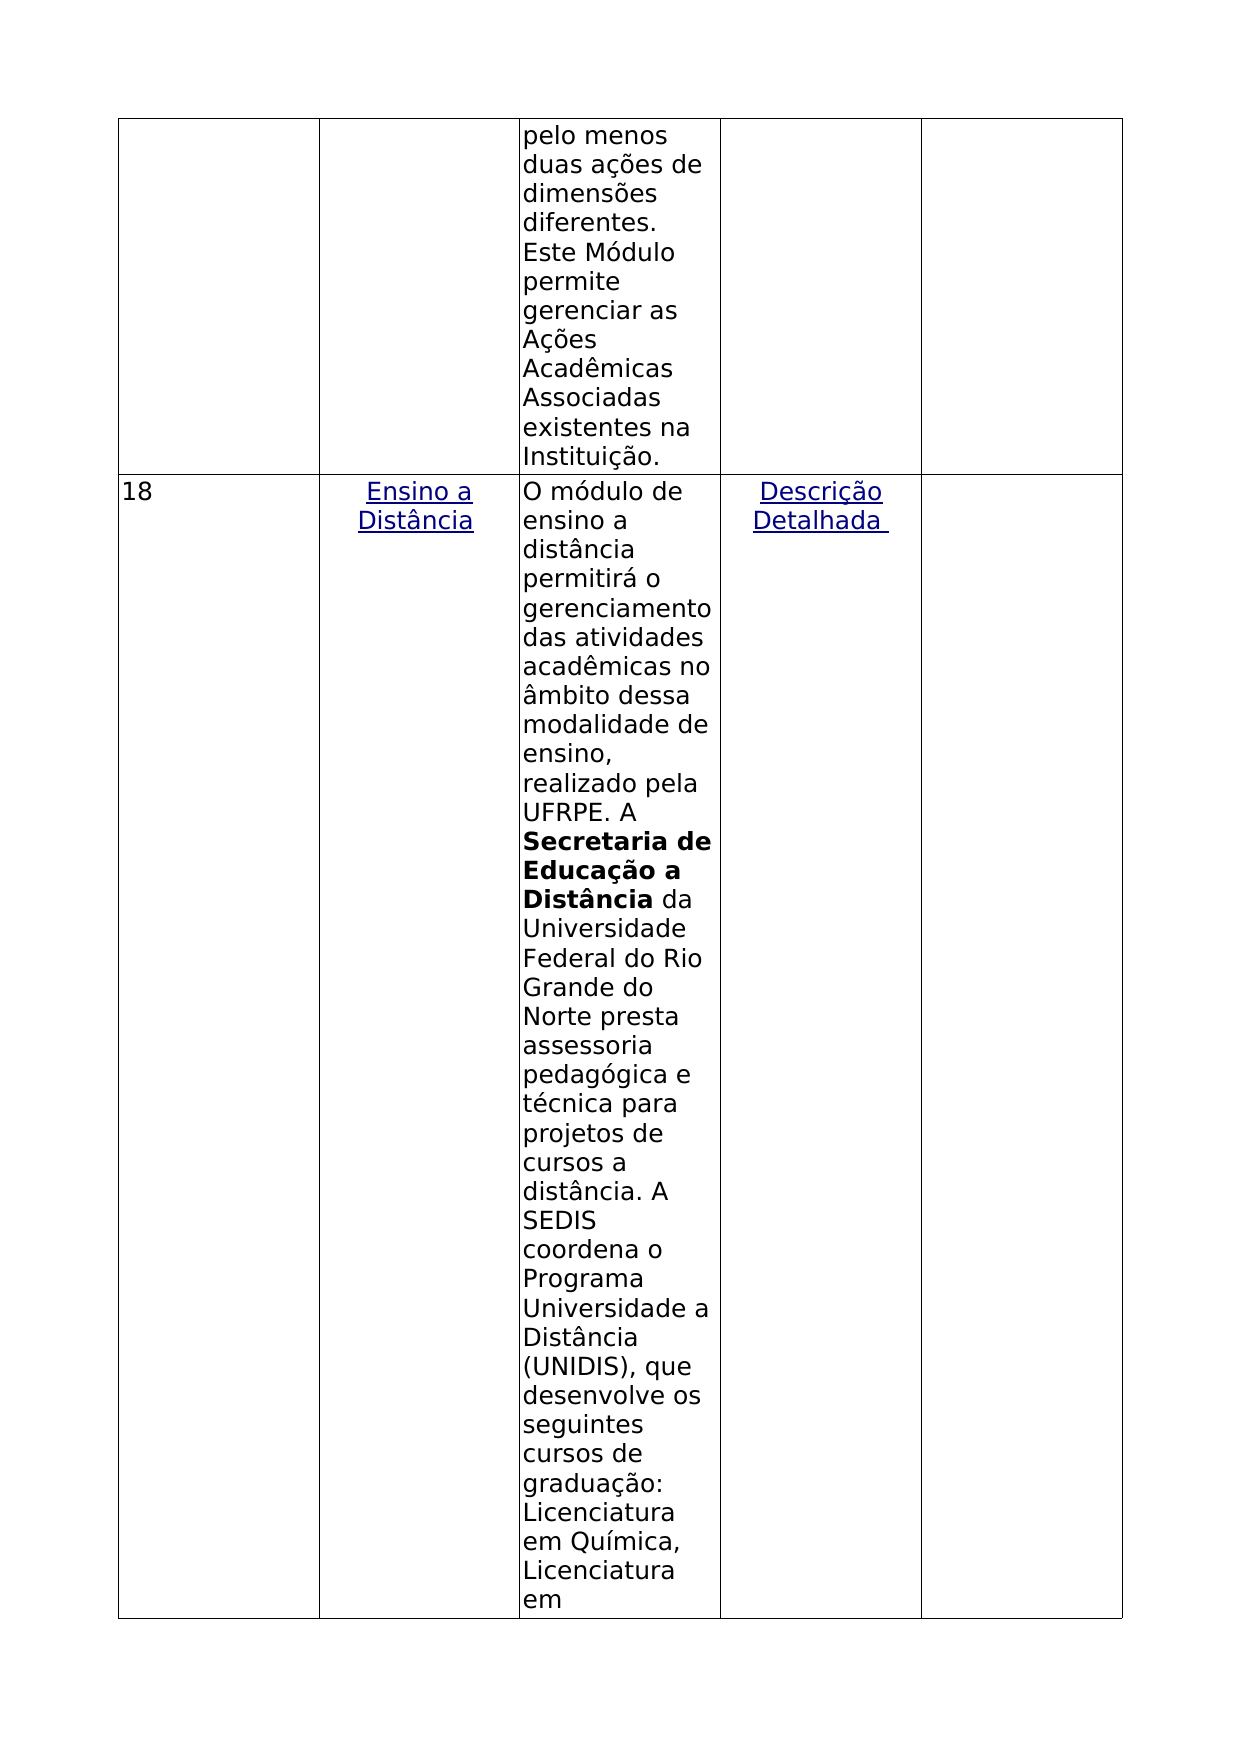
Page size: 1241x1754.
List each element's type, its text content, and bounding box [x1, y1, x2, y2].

table_cell [119, 119, 319, 474]
table_cell [922, 475, 1122, 1617]
table_cell Descrição Detalhada [721, 475, 921, 1617]
table_cell O módulo de ensino a distância permitirá o gerenciamento das atividades acadêmicas no âmbito dessa modalidade de ensino, realizado pela UFRPE. A Secretaria de Educação a Distância da Universidade Federal do Rio Grande do Norte presta assessoria pedagógica e técnica para projetos de cursos a distância. A SEDIS coordena o Programa Universidade a Distância (UNIDIS), que desenvolve os seguintes cursos de graduação: Licenciatura em Química, Licenciatura em [520, 475, 720, 1617]
table_cell 18 [119, 475, 319, 1617]
table_cell [922, 119, 1122, 474]
table_cell Ensino a Distância [320, 475, 519, 1617]
table_cell [320, 119, 519, 474]
table_cell [721, 119, 921, 474]
table_cell pelo menos duas ações de dimensões diferentes. Este Módulo permite gerenciar as Ações Acadêmicas Associadas existentes na Instituição. [520, 119, 720, 474]
